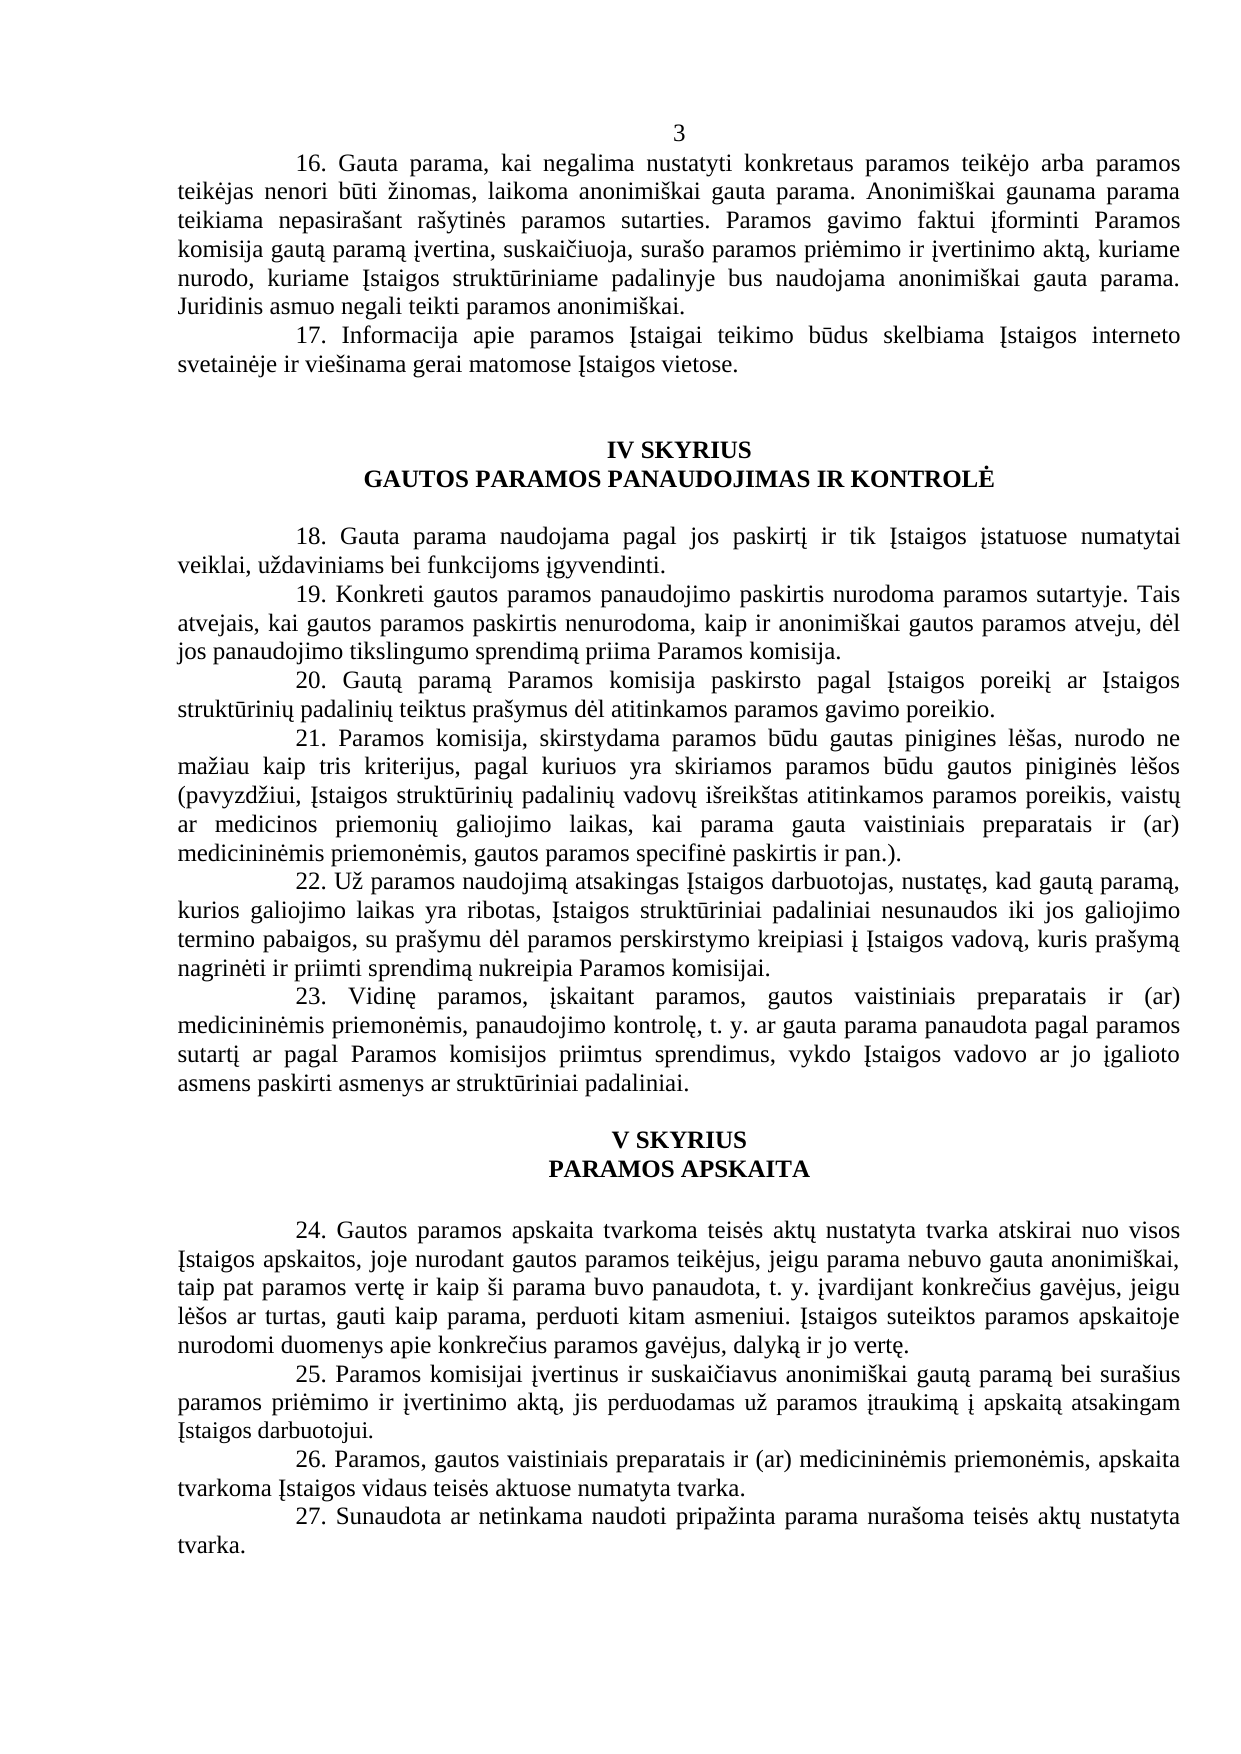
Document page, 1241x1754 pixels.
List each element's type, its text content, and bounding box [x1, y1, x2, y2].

text 21. Paramos komisija, skirstydama paramos būdu gautas pinigines lėšas, nurodo ne mažiau kaip tris kriterijus, pagal kuriuos yra skiriamos paramos būdu gautos piniginės lėšos (pavyzdžiui, Įstaigos struktūrinių padalinių vadovų išreikštas atitinkamos paramos poreikis, vaistų ar medicinos priemonių galiojimo laikas, kai parama gauta vaistiniais preparatais ir (ar) medicininėmis priemonėmis, gautos paramos specifinė paskirtis ir pan.). [177, 723, 1181, 866]
text IV SKYRIUS [177, 435, 1181, 464]
text 26. Paramos, gautos vaistiniais preparatais ir (ar) medicininėmis priemonėmis, apskaita tvarkoma Įstaigos vidaus teisės aktuose numatyta tvarka. [177, 1444, 1181, 1501]
text V SKYRIUS [177, 1125, 1181, 1154]
text 25. Paramos komisijai įvertinus ir suskaičiavus anonimiškai gautą paramą bei surašius paramos priėmimo ir įvertinimo aktą, jis perduodamas už paramos įtraukimą į apskaitą atsakingam Įstaigos darbuotojui. [177, 1359, 1181, 1444]
text 17. Informacija apie paramos Įstaigai teikimo būdus skelbiama Įstaigos interneto svetainėje ir viešinama gerai matomose Įstaigos vietose. [177, 320, 1181, 378]
text PARAMOS APSKAITA [177, 1154, 1181, 1183]
text 20. Gautą paramą Paramos komisija paskirsto pagal Įstaigos poreikį ar Įstaigos struktūrinių padalinių teiktus prašymus dėl atitinkamos paramos gavimo poreikio. [177, 665, 1181, 723]
text 18. Gauta parama naudojama pagal jos paskirtį ir tik Įstaigos įstatuose numatytai veiklai, uždaviniams bei funkcijoms įgyvendinti. [177, 521, 1181, 579]
text 19. Konkreti gautos paramos panaudojimo paskirtis nurodoma paramos sutartyje. Tais atvejais, kai gautos paramos paskirtis nenurodoma, kaip ir anonimiškai gautos paramos atveju, dėl jos panaudojimo tikslingumo sprendimą priima Paramos komisija. [177, 579, 1181, 665]
text 24. Gautos paramos apskaita tvarkoma teisės aktų nustatyta tvarka atskirai nuo visos Įstaigos apskaitos, joje nurodant gautos paramos teikėjus, jeigu parama nebuvo gauta anonimiškai, taip pat paramos vertę ir kaip ši parama buvo panaudota, t. y. įvardijant konkrečius gavėjus, jeigu lėšos ar turtas, gauti kaip parama, perduoti kitam asmeniui. Įstaigos suteiktos paramos apskaitoje nurodomi duomenys apie konkrečius paramos gavėjus, dalyką ir jo vertę. [177, 1215, 1181, 1359]
text GAUTOS PARAMOS PANAUDOJIMAS IR KONTROLĖ [177, 464, 1181, 493]
text 23. Vidinę paramos, įskaitant paramos, gautos vaistiniais preparatais ir (ar) medicininėmis priemonėmis, panaudojimo kontrolę, t. y. ar gauta parama panaudota pagal paramos sutartį ar pagal Paramos komisijos priimtus sprendimus, vykdo Įstaigos vadovo ar jo įgalioto asmens paskirti asmenys ar struktūriniai padaliniai. [177, 981, 1181, 1096]
text 27. Sunaudota ar netinkama naudoti pripažinta parama nurašoma teisės aktų nustatyta tvarka. [177, 1501, 1181, 1559]
text 22. Už paramos naudojimą atsakingas Įstaigos darbuotojas, nustatęs, kad gautą paramą, kurios galiojimo laikas yra ribotas, Įstaigos struktūriniai padaliniai nesunaudos iki jos galiojimo termino pabaigos, su prašymu dėl paramos perskirstymo kreipiasi į Įstaigos vadovą, kuris prašymą nagrinėti ir priimti sprendimą nukreipia Paramos komisijai. [177, 866, 1181, 981]
text 16. Gauta parama, kai negalima nustatyti konkretaus paramos teikėjo arba paramos teikėjas nenori būti žinomas, laikoma anonimiškai gauta parama. Anonimiškai gaunama parama teikiama nepasirašant rašytinės paramos sutarties. Paramos gavimo faktui įforminti Paramos komisija gautą paramą įvertina, suskaičiuoja, surašo paramos priėmimo ir įvertinimo aktą, kuriame nurodo, kuriame Įstaigos struktūriniame padalinyje bus naudojama anonimiškai gauta parama. Juridinis asmuo negali teikti paramos anonimiškai. [177, 148, 1181, 320]
